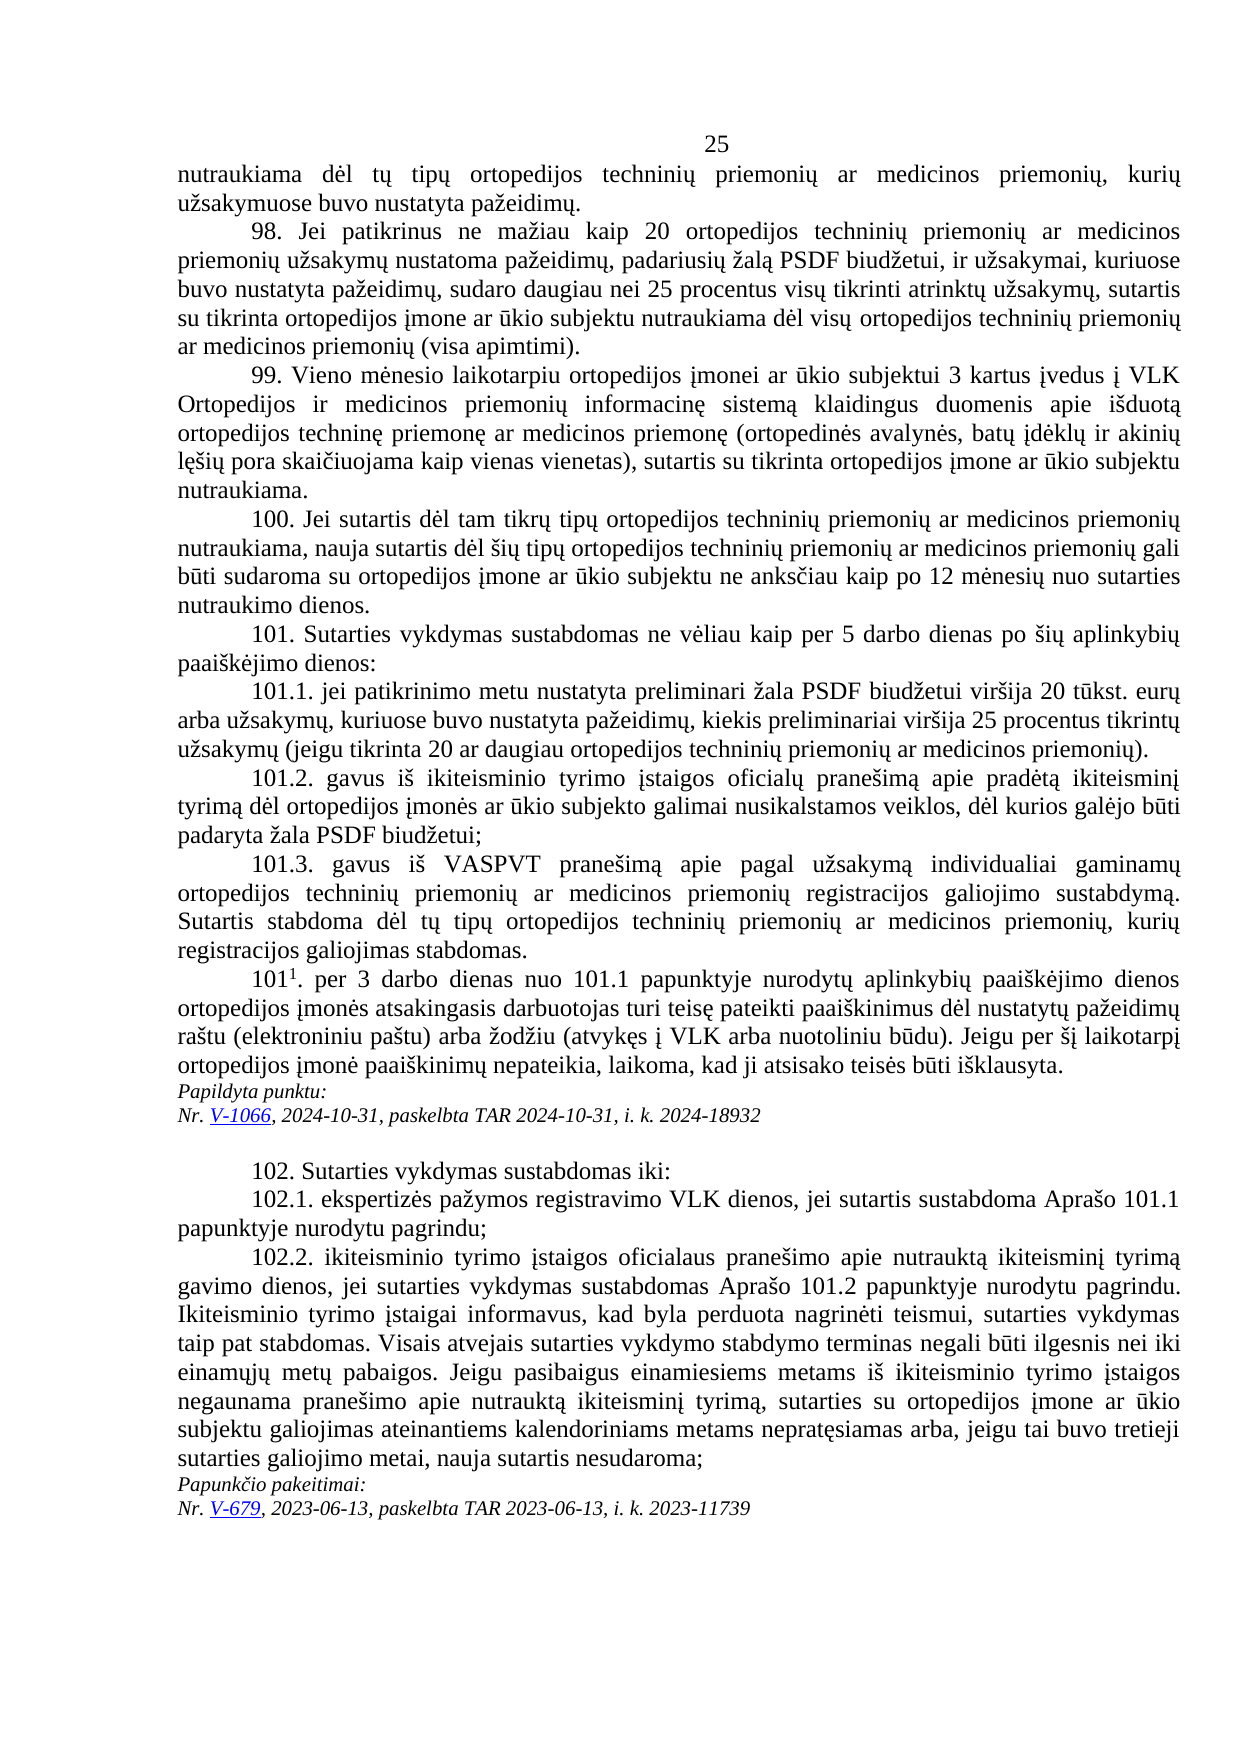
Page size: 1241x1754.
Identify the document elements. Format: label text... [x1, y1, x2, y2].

text 102.1. ekspertizės pažymos registravimo VLK dienos, jei sutartis sustabdoma Aprašo 101.1 papunktyje nurodytu pagrindu; [177, 1184, 1181, 1242]
text Papildyta punktu: [177, 1079, 1181, 1103]
text 102. Sutarties vykdymas sustabdomas iki: [177, 1156, 1181, 1184]
text 101.2. gavus iš ikiteisminio tyrimo įstaigos oficialų pranešimą apie pradėtą ikiteisminį tyrimą dėl ortopedijos įmonės ar ūkio subjekto galimai nusikalstamos veiklos, dėl kurios galėjo būti padaryta žala PSDF biudžetui; [177, 763, 1181, 849]
text 100. Jei sutartis dėl tam tikrų tipų ortopedijos techninių priemonių ar medicinos priemonių nutraukiama, nauja sutartis dėl šių tipų ortopedijos techninių priemonių ar medicinos priemonių gali būti sudaroma su ortopedijos įmone ar ūkio subjektu ne anksčiau kaip po 12 mėnesių nuo sutarties nutraukimo dienos. [177, 504, 1181, 619]
text Nr. V-679, 2023-06-13, paskelbta TAR 2023-06-13, i. k. 2023-11739 [177, 1496, 1181, 1520]
text 98. Jei patikrinus ne mažiau kaip 20 ortopedijos techninių priemonių ar medicinos priemonių užsakymų nustatoma pažeidimų, padariusių žalą PSDF biudžetui, ir užsakymai, kuriuose buvo nustatyta pažeidimų, sudaro daugiau nei 25 procentus visų tikrinti atrinktų užsakymų, sutartis su tikrinta ortopedijos įmone ar ūkio subjektu nutraukiama dėl visų ortopedijos techninių priemonių ar medicinos priemonių (visa apimtimi). [177, 216, 1181, 360]
text nutraukiama dėl tų tipų ortopedijos techninių priemonių ar medicinos priemonių, kurių užsakymuose buvo nustatyta pažeidimų. [177, 159, 1181, 216]
text 1011. per 3 darbo dienas nuo 101.1 papunktyje nurodytų aplinkybių paaiškėjimo dienos ortopedijos įmonės atsakingasis darbuotojas turi teisę pateikti paaiškinimus dėl nustatytų pažeidimų raštu (elektroniniu paštu) arba žodžiu (atvykęs į VLK arba nuotoliniu būdu). Jeigu per šį laikotarpį ortopedijos įmonė paaiškinimų nepateikia, laikoma, kad ji atsisako teisės būti išklausyta. [177, 964, 1181, 1079]
text 101.3. gavus iš VASPVT pranešimą apie pagal užsakymą individualiai gaminamų ortopedijos techninių priemonių ar medicinos priemonių registracijos galiojimo sustabdymą. Sutartis stabdoma dėl tų tipų ortopedijos techninių priemonių ar medicinos priemonių, kurių registracijos galiojimas stabdomas. [177, 849, 1181, 964]
text Nr. V-1066, 2024-10-31, paskelbta TAR 2024-10-31, i. k. 2024-18932 [177, 1103, 1181, 1127]
text 99. Vieno mėnesio laikotarpiu ortopedijos įmonei ar ūkio subjektui 3 kartus įvedus į VLK Ortopedijos ir medicinos priemonių informacinę sistemą klaidingus duomenis apie išduotą ortopedijos techninę priemonę ar medicinos priemonę (ortopedinės avalynės, batų įdėklų ir akinių lęšių pora skaičiuojama kaip vienas vienetas), sutartis su tikrinta ortopedijos įmone ar ūkio subjektu nutraukiama. [177, 360, 1181, 504]
text Papunkčio pakeitimai: [177, 1472, 1181, 1496]
text 102.2. ikiteisminio tyrimo įstaigos oficialaus pranešimo apie nutrauktą ikiteisminį tyrimą gavimo dienos, jei sutarties vykdymas sustabdomas Aprašo 101.2 papunktyje nurodytu pagrindu. Ikiteisminio tyrimo įstaigai informavus, kad byla perduota nagrinėti teismui, sutarties vykdymas taip pat stabdomas. Visais atvejais sutarties vykdymo stabdymo terminas negali būti ilgesnis nei iki einamųjų metų pabaigos. Jeigu pasibaigus einamiesiems metams iš ikiteisminio tyrimo įstaigos negaunama pranešimo apie nutrauktą ikiteisminį tyrimą, sutarties su ortopedijos įmone ar ūkio subjektu galiojimas ateinantiems kalendoriniams metams nepratęsiamas arba, jeigu tai buvo tretieji sutarties galiojimo metai, nauja sutartis nesudaroma; [177, 1242, 1181, 1472]
text 101.1. jei patikrinimo metu nustatyta preliminari žala PSDF biudžetui viršija 20 tūkst. eurų arba užsakymų, kuriuose buvo nustatyta pažeidimų, kiekis preliminariai viršija 25 procentus tikrintų užsakymų (jeigu tikrinta 20 ar daugiau ortopedijos techninių priemonių ar medicinos priemonių). [177, 676, 1181, 763]
text 101. Sutarties vykdymas sustabdomas ne vėliau kaip per 5 darbo dienas po šių aplinkybių paaiškėjimo dienos: [177, 619, 1181, 676]
